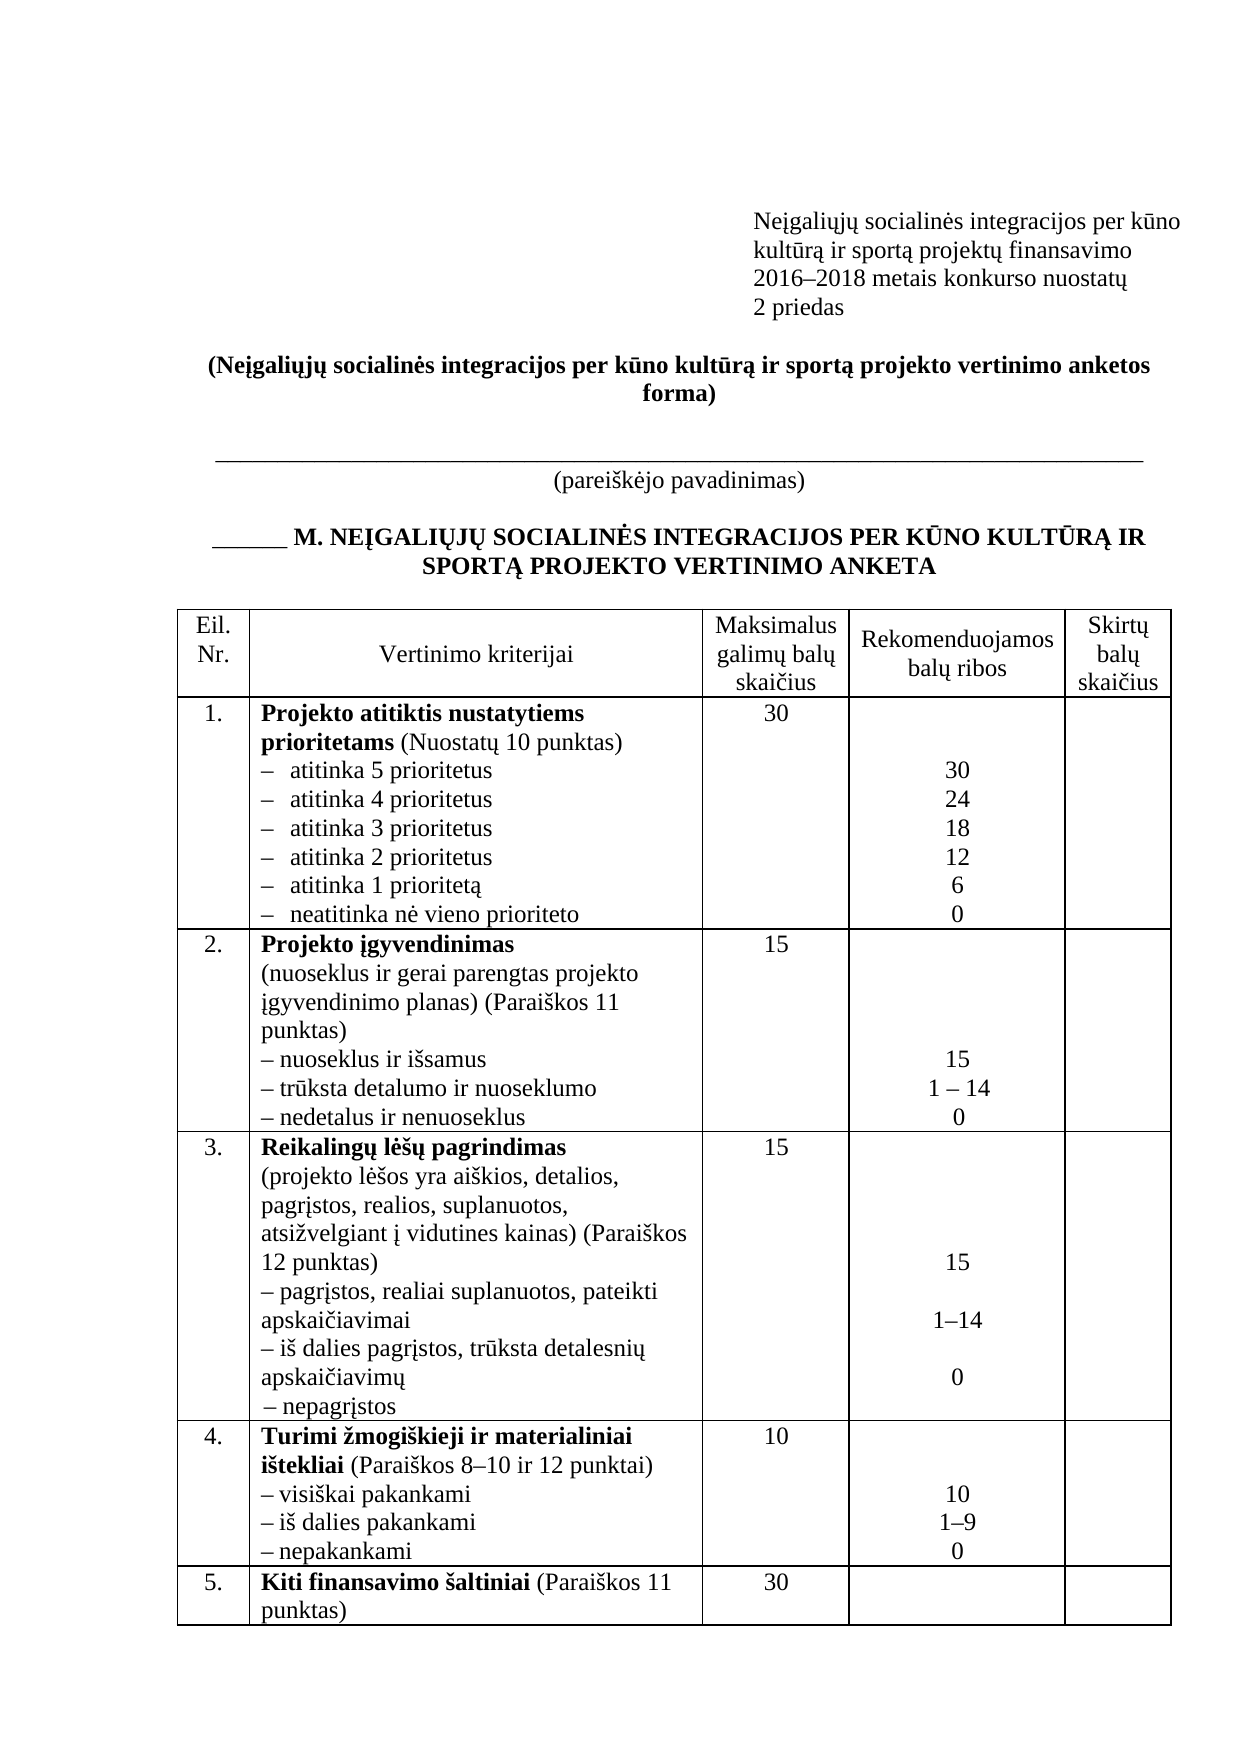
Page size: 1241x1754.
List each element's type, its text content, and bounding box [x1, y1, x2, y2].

table_cell 5. [178, 1567, 249, 1624]
table_header Maksimalus galimų balų skaičius [703, 610, 848, 696]
table_cell 15 [703, 930, 848, 1131]
table_cell 10 [703, 1421, 848, 1565]
text Neįgaliųjų socialinės integracijos per kūno [753, 206, 1181, 235]
text (pareiškėjo pavadinimas) [177, 465, 1181, 493]
table_cell [1066, 930, 1170, 1131]
table_cell 4. [178, 1421, 249, 1565]
table_cell [850, 1567, 1064, 1624]
table_cell 15 1–14 0 [850, 1132, 1064, 1420]
table_header Vertinimo kriterijai [250, 610, 702, 696]
table_cell 2. [178, 930, 249, 1131]
table_cell [1066, 1567, 1170, 1624]
table_cell 15 1 – 14 0 [850, 930, 1064, 1131]
table_cell Turimi žmogiškieji ir materialiniai ištekliai (Paraiškos 8–10 ir 12 punktai) – visiškai pakankami – iš dalies pakankami – nepakankami [250, 1421, 702, 1565]
table_cell 10 1–9 0 [850, 1421, 1064, 1565]
table_cell 30 24 18 12 6 0 [850, 698, 1064, 928]
table_cell 1. [178, 698, 249, 928]
table_cell Kiti finansavimo šaltiniai (Paraiškos 11 punktas) [250, 1567, 702, 1624]
table_cell Projekto atitiktis nustatytiems prioritetams (Nuostatų 10 punktas) – atitinka 5 prioritetus – atitinka 4 prioritetus – atitinka 3 prioritetus – atitinka 2 prioritetus – atitinka 1 prioritetą – neatitinka nė vieno prioriteto [250, 698, 702, 928]
text ______ M. NEĮGALIŲJŲ SOCIALINĖS INTEGRACIJOS PER KŪNO KULTŪRĄ IR SPORTĄ PROJEKTO VERTINIMO ANKETA [177, 522, 1181, 580]
text (Neįgaliųjų socialinės integracijos per kūno kultūrą ir sportą projekto vertinimo anketos forma) [177, 350, 1181, 407]
table_cell 15 [703, 1132, 848, 1420]
table_cell 30 [703, 1567, 848, 1624]
table_header Rekomenduojamos balų ribos [850, 610, 1064, 696]
table_cell Reikalingų lėšų pagrindimas (projekto lėšos yra aiškios, detalios, pagrįstos, realios, suplanuotos, atsižvelgiant į vidutines kainas) (Paraiškos 12 punktas) – pagrįstos, realiai suplanuotos, pateikti apskaičiavimai – iš dalies pagrįstos, trūksta detalesnių apskaičiavimų – nepagrįstos [250, 1132, 702, 1420]
text kultūrą ir sportą projektų finansavimo [753, 235, 1181, 263]
table_cell Projekto įgyvendinimas (nuoseklus ir gerai parengtas projekto įgyvendinimo planas) (Paraiškos 11 punktas) – nuoseklus ir išsamus – trūksta detalumo ir nuoseklumo – nedetalus ir nenuoseklus [250, 930, 702, 1131]
table_cell [1066, 698, 1170, 928]
table_header Eil.Nr. [178, 610, 249, 696]
table_cell [1066, 1421, 1170, 1565]
text 2016–2018 metais konkurso nuostatų [753, 263, 1181, 292]
table_cell 3. [178, 1132, 249, 1420]
table_cell 30 [703, 698, 848, 928]
table_cell [1066, 1132, 1170, 1420]
table_header Skirtų balų skaičius [1066, 610, 1170, 696]
text 2 priedas [709, 292, 1181, 321]
